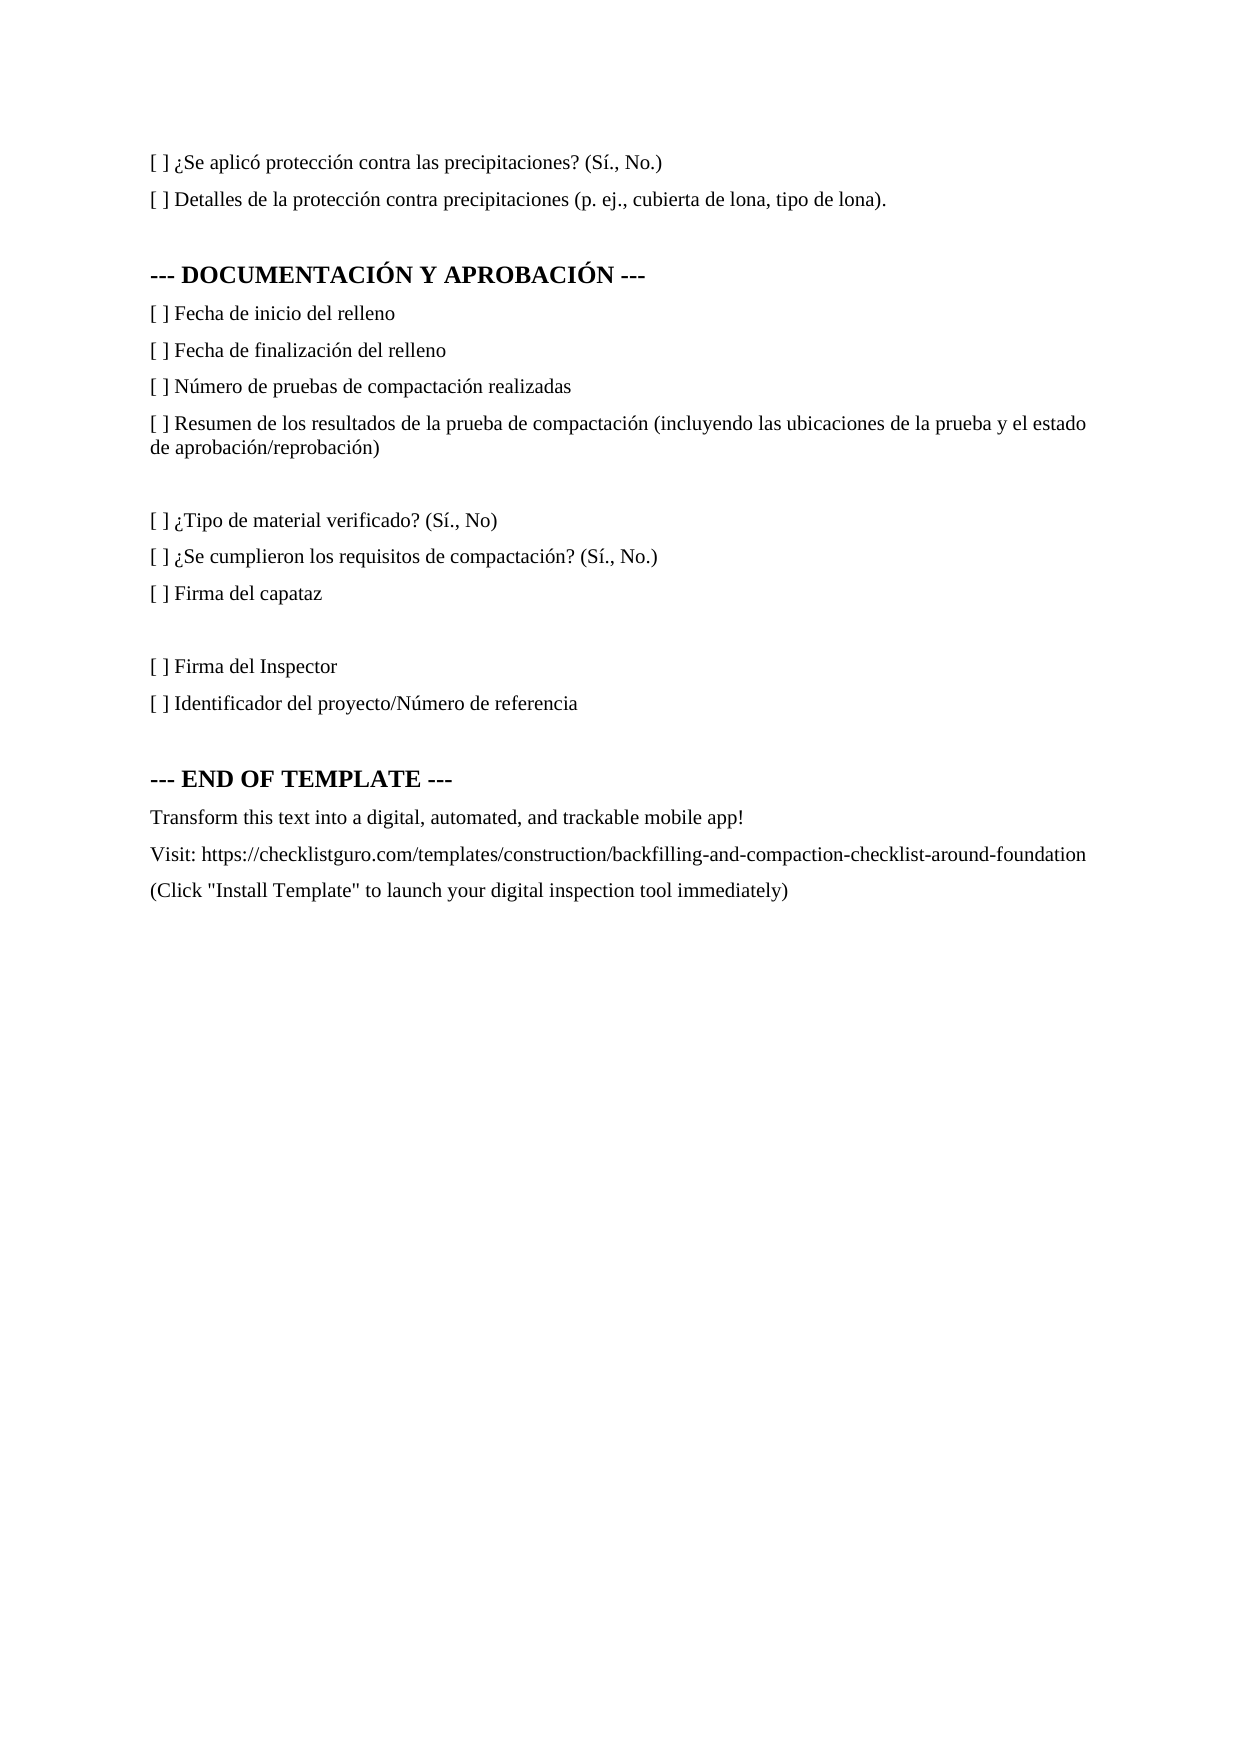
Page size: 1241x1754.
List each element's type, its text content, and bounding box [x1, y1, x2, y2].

text [ ] Número de pruebas de compactación realizadas [150, 374, 1090, 398]
text [ ] Fecha de inicio del relleno [150, 301, 1090, 325]
text [ ] Identificador del proyecto/Número de referencia [150, 691, 1090, 715]
text Transform this text into a digital, automated, and trackable mobile app! [150, 805, 1090, 829]
text [ ] Firma del capataz [150, 581, 1090, 605]
text [ ] Firma del Inspector [150, 654, 1090, 678]
text [ ] ¿Se cumplieron los requisitos de compactación? (Sí., No.) [150, 544, 1090, 568]
text Visit: https://checklistguro.com/templates/construction/backfilling-and-compaction-checklist-around-foundation [150, 842, 1090, 866]
text --- DOCUMENTACIÓN Y APROBACIÓN --- [150, 260, 1090, 288]
text [ ] Fecha de finalización del relleno [150, 337, 1090, 362]
text [ ] ¿Tipo de material verificado? (Sí., No) [150, 508, 1090, 532]
text --- END OF TEMPLATE --- [150, 764, 1090, 792]
text [ ] ¿Se aplicó protección contra las precipitaciones? (Sí., No.) [150, 150, 1090, 174]
text [ ] Detalles de la protección contra precipitaciones (p. ej., cubierta de lona, tipo de lona). [150, 187, 1090, 211]
text (Click "Install Template" to launch your digital inspection tool immediately) [150, 878, 1090, 902]
text [ ] Resumen de los resultados de la prueba de compactación (incluyendo las ubicaciones de la prueba y el estado de aprobación/reprobación) [150, 411, 1090, 459]
